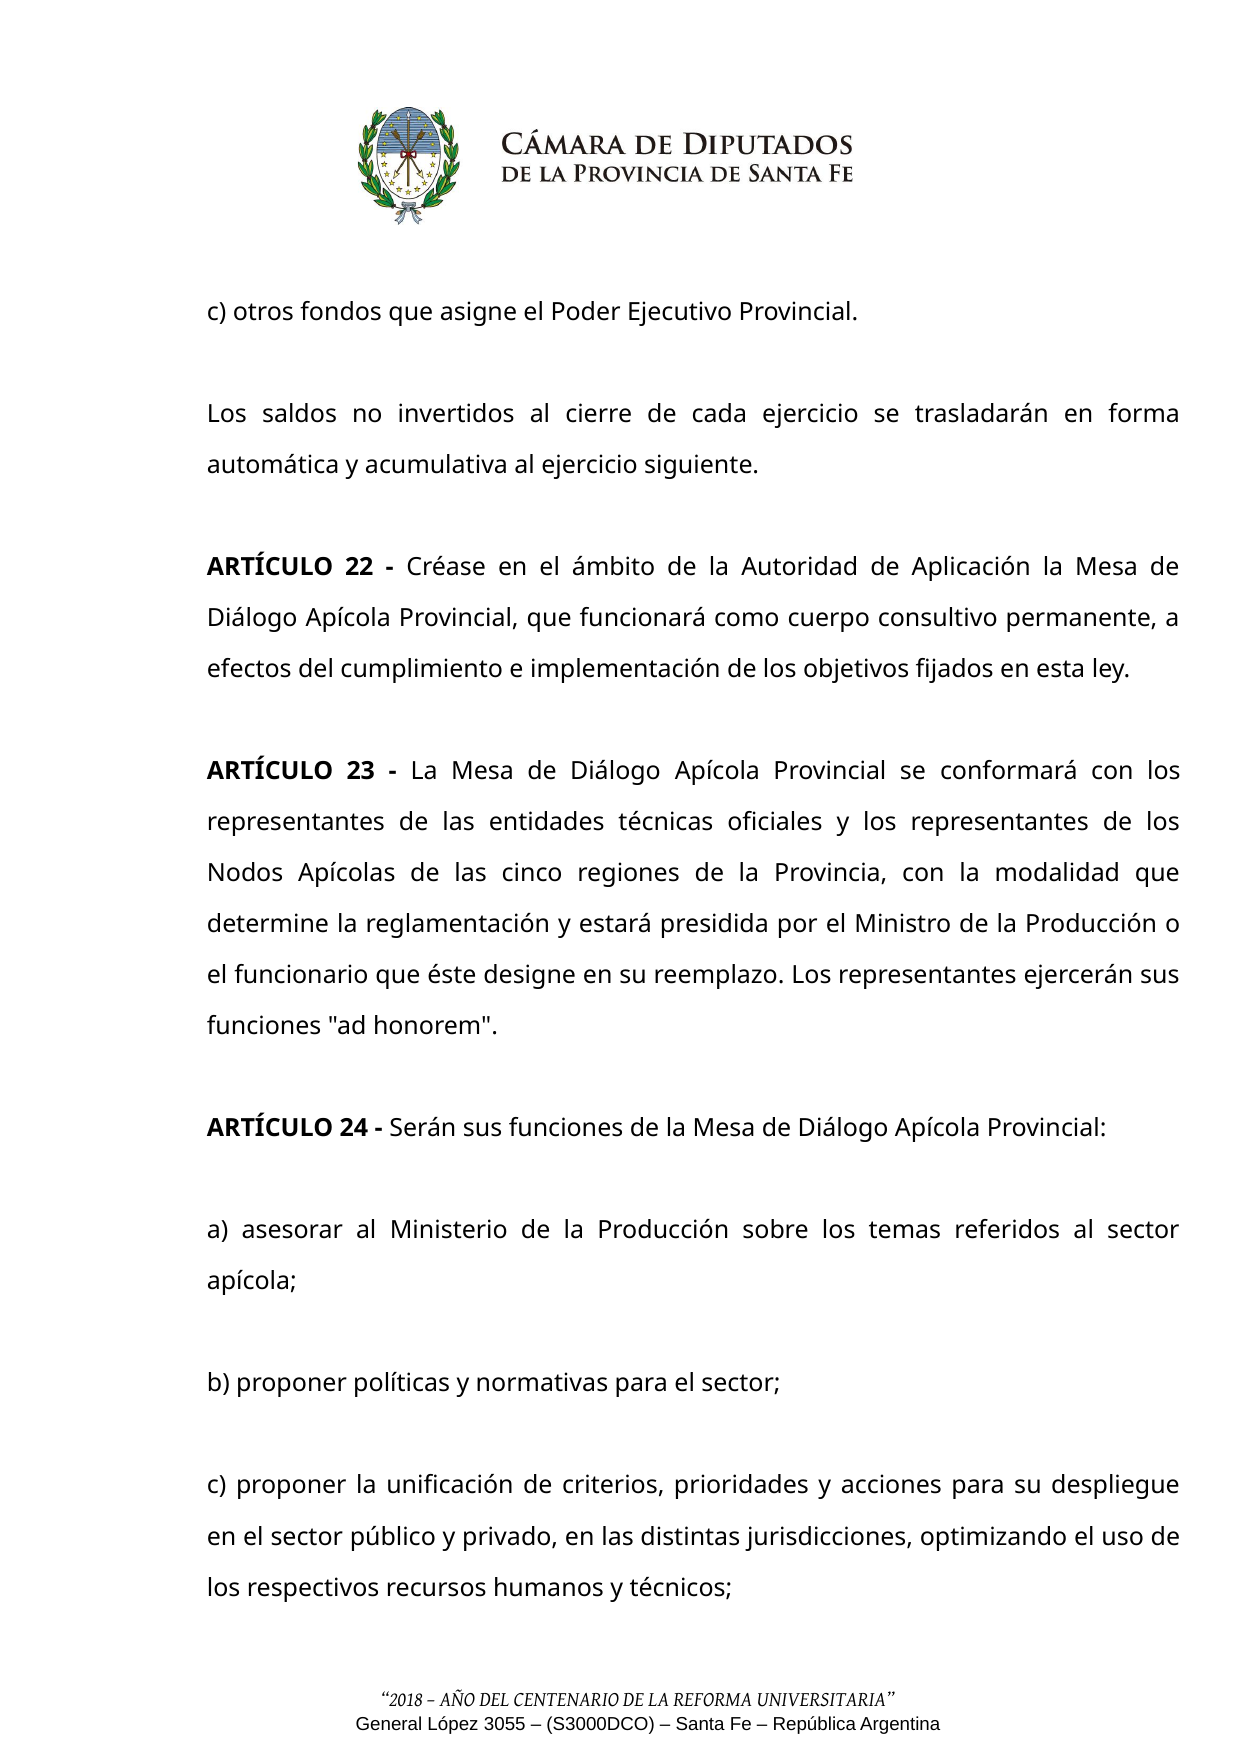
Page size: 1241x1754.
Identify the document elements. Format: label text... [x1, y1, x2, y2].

text c) proponer la unificación de criterios, prioridades y acciones para su despliegue en el sector público y privado, en las distintas jurisdicciones, optimizando el uso de los respectivos recursos humanos y técnicos; [207, 1467, 1181, 1603]
text ARTÍCULO 23 - La Mesa de Diálogo Apícola Provincial se conformará con los representantes de las entidades técnicas oficiales y los representantes de los Nodos Apícolas de las cinco regiones de la Provincia, con la modalidad que determine la reglamentación y estará presidida por el Ministro de la Producción o el funcionario que éste designe en su reemplazo. Los representantes ejercerán sus funciones "ad honorem". [207, 753, 1181, 1042]
text ARTÍCULO 24 - Serán sus funciones de la Mesa de Diálogo Apícola Provincial: [207, 1110, 1181, 1144]
text b) proponer políticas y normativas para el sector; [207, 1365, 1181, 1399]
text Los saldos no invertidos al cierre de cada ejercicio se trasladarán en forma automática y acumulativa al ejercicio siguiente. [207, 395, 1181, 480]
text a) asesorar al Ministerio de la Producción sobre los temas referidos al sector apícola; [207, 1212, 1181, 1297]
picture [357, 107, 853, 229]
text c) otros fondos que asigne el Poder Ejecutivo Provincial. [207, 293, 1181, 327]
text ARTÍCULO 22 - Créase en el ámbito de la Autoridad de Aplicación la Mesa de Diálogo Apícola Provincial, que funcionará como cuerpo consultivo permanente, a efectos del cumplimiento e implementación de los objetivos fijados en esta ley. [207, 548, 1181, 684]
